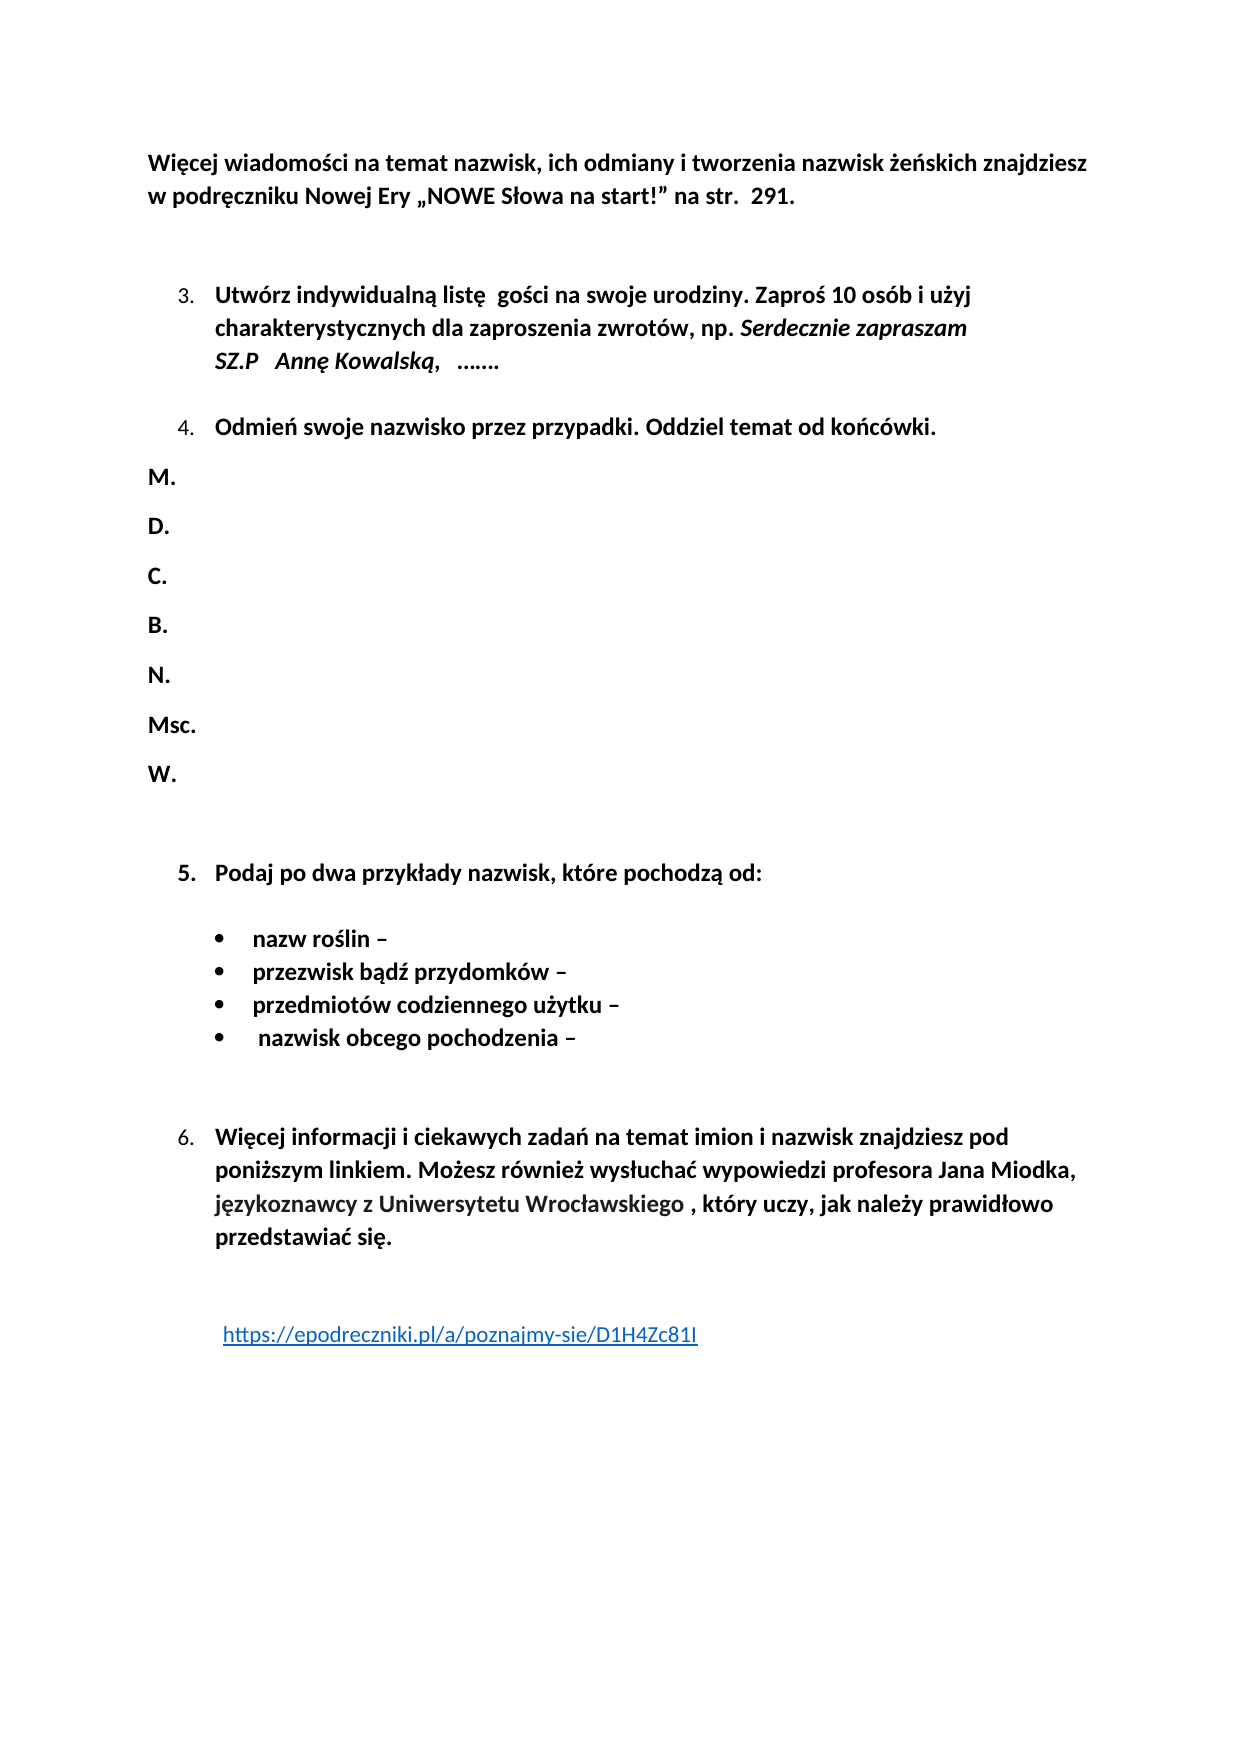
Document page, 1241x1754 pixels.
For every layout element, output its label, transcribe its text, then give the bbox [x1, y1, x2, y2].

text M. [148, 461, 1093, 491]
list Utwórz indywidualną listę gości na swoje urodziny. Zaproś 10 osób i użyj charakterystycznych dla zaproszenia zwrotów, np. Serdecznie zapraszam SZ.P Annę Kowalską, ……. [177, 280, 1093, 376]
text N. [148, 659, 1093, 690]
text B. [148, 610, 1093, 640]
list przedmiotów codziennego użytku – [215, 989, 1093, 1020]
text D. [148, 511, 1093, 541]
text W. [148, 758, 1093, 789]
list nazw roślin – [215, 923, 1093, 954]
list nazwisk obcego pochodzenia – [215, 1022, 1093, 1053]
list przezwisk bądź przydomków – [215, 956, 1093, 987]
list Więcej informacji i ciekawych zadań na temat imion i nazwisk znajdziesz pod poniższym linkiem. Możesz również wysłuchać wypowiedzi profesora Jana Miodka, językoznawcy z Uniwersytetu Wrocławskiego , który uczy, jak należy prawidłowo przedstawiać się. [177, 1121, 1093, 1251]
list https://epodreczniki.pl/a/poznajmy-sie/D1H4Zc81I [223, 1320, 1093, 1348]
text Msc. [148, 709, 1093, 739]
text Więcej wiadomości na temat nazwisk, ich odmiany i tworzenia nazwisk żeńskich znajdziesz w podręczniku Nowej Ery „NOWE Słowa na start!” na str. 291. [148, 148, 1093, 211]
list Podaj po dwa przykłady nazwisk, które pochodzą od: [177, 858, 1093, 888]
list Odmień swoje nazwisko przez przypadki. Oddziel temat od końcówki. [177, 411, 1093, 442]
text C. [148, 560, 1093, 591]
